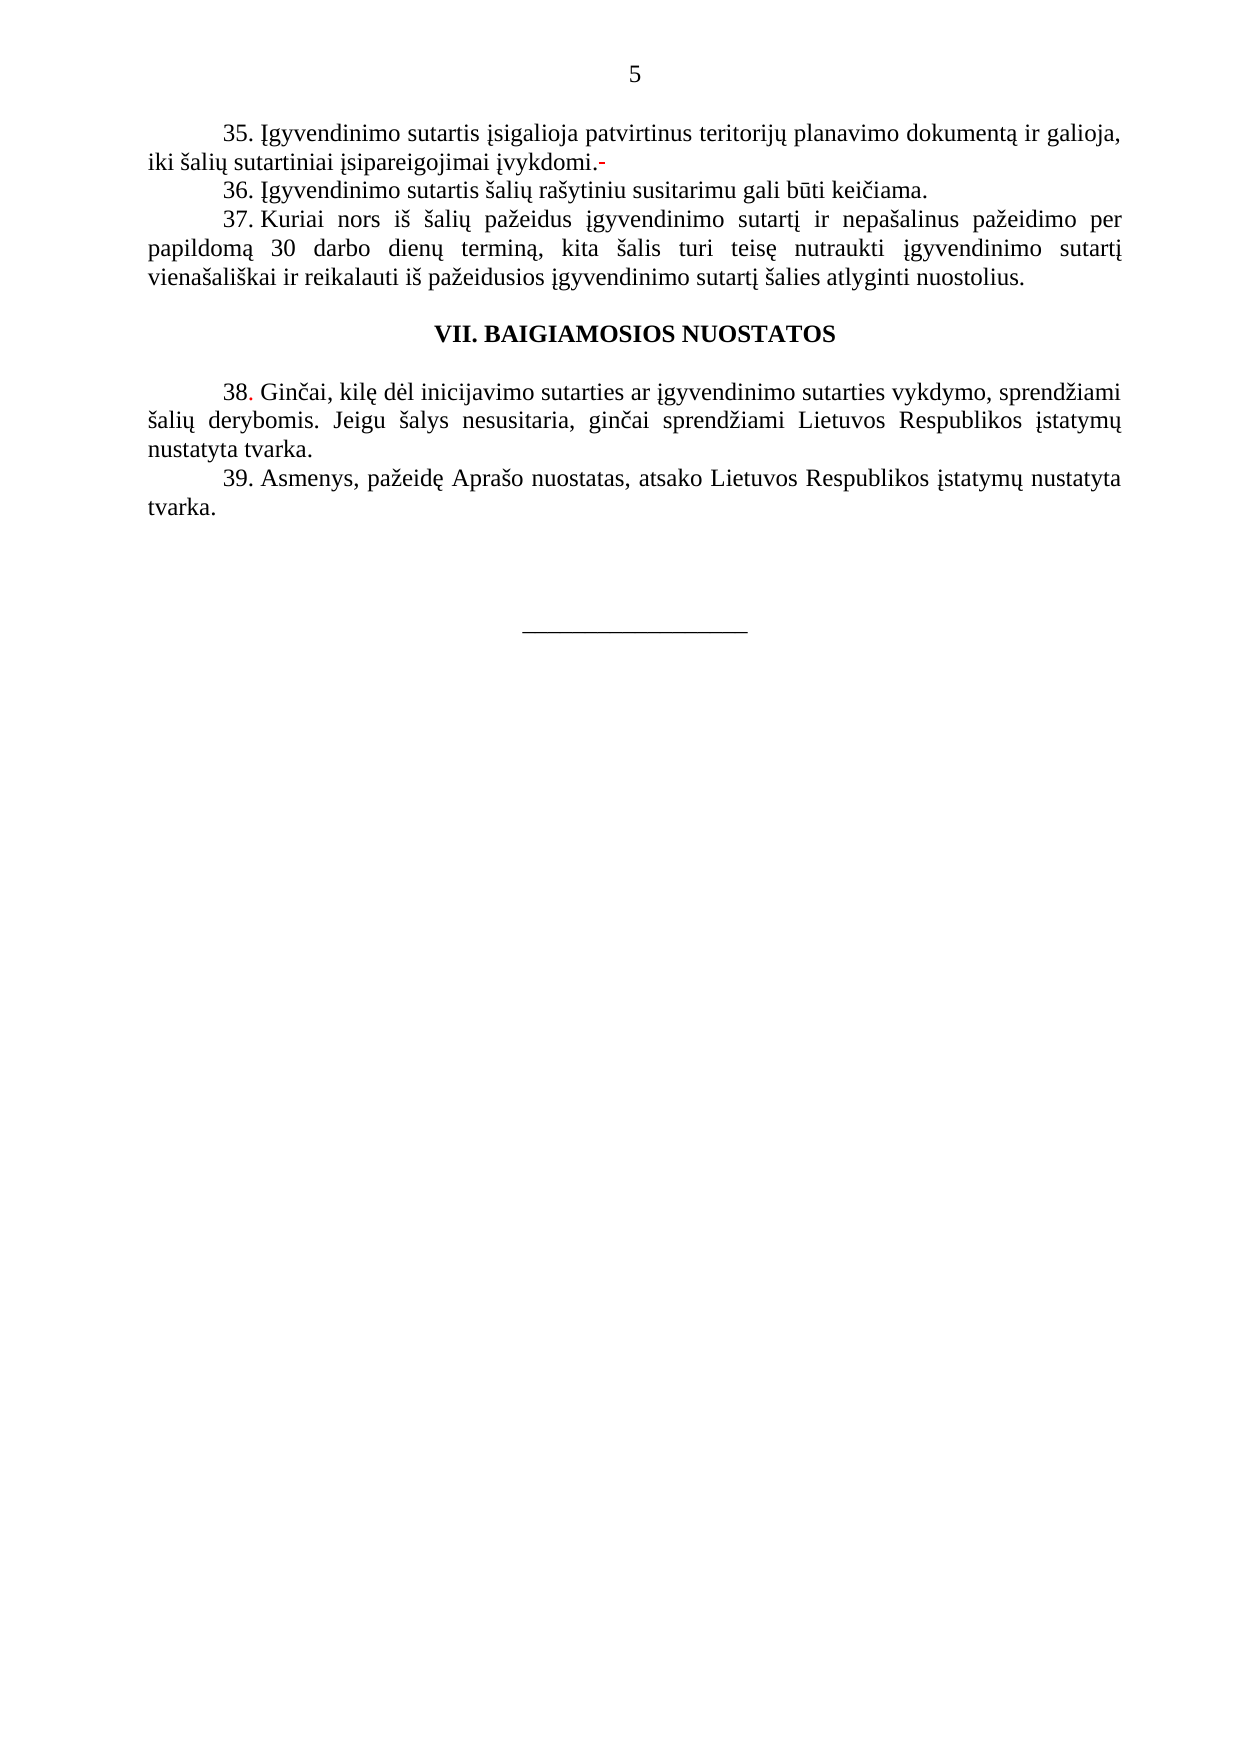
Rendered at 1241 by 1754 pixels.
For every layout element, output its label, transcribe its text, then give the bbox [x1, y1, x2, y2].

text 37. Kuriai nors iš šalių pažeidus įgyvendinimo sutartį ir nepašalinus pažeidimo per papildomą 30 darbo dienų terminą, kita šalis turi teisę nutraukti įgyvendinimo sutartį vienašališkai ir reikalauti iš pažeidusios įgyvendinimo sutartį šalies atlyginti nuostolius. [148, 204, 1122, 291]
text 36. Įgyvendinimo sutartis šalių rašytiniu susitarimu gali būti keičiama. [148, 176, 1122, 204]
text 39. Asmenys, pažeidę Aprašo nuostatas, atsako Lietuvos Respublikos įstatymų nustatyta tvarka. [148, 463, 1122, 521]
text 35. Įgyvendinimo sutartis įsigalioja patvirtinus teritorijų planavimo dokumentą ir galioja, iki šalių sutartiniai įsipareigojimai įvykdomi. [148, 118, 1122, 176]
text VII. BAIGIAMOSIOS NUOSTATOS [148, 319, 1122, 348]
text __________________ [148, 607, 1122, 636]
text 38. Ginčai, kilę dėl inicijavimo sutarties ar įgyvendinimo sutarties vykdymo, sprendžiami šalių derybomis. Jeigu šalys nesusitaria, ginčai sprendžiami Lietuvos Respublikos įstatymų nustatyta tvarka. [148, 377, 1122, 463]
